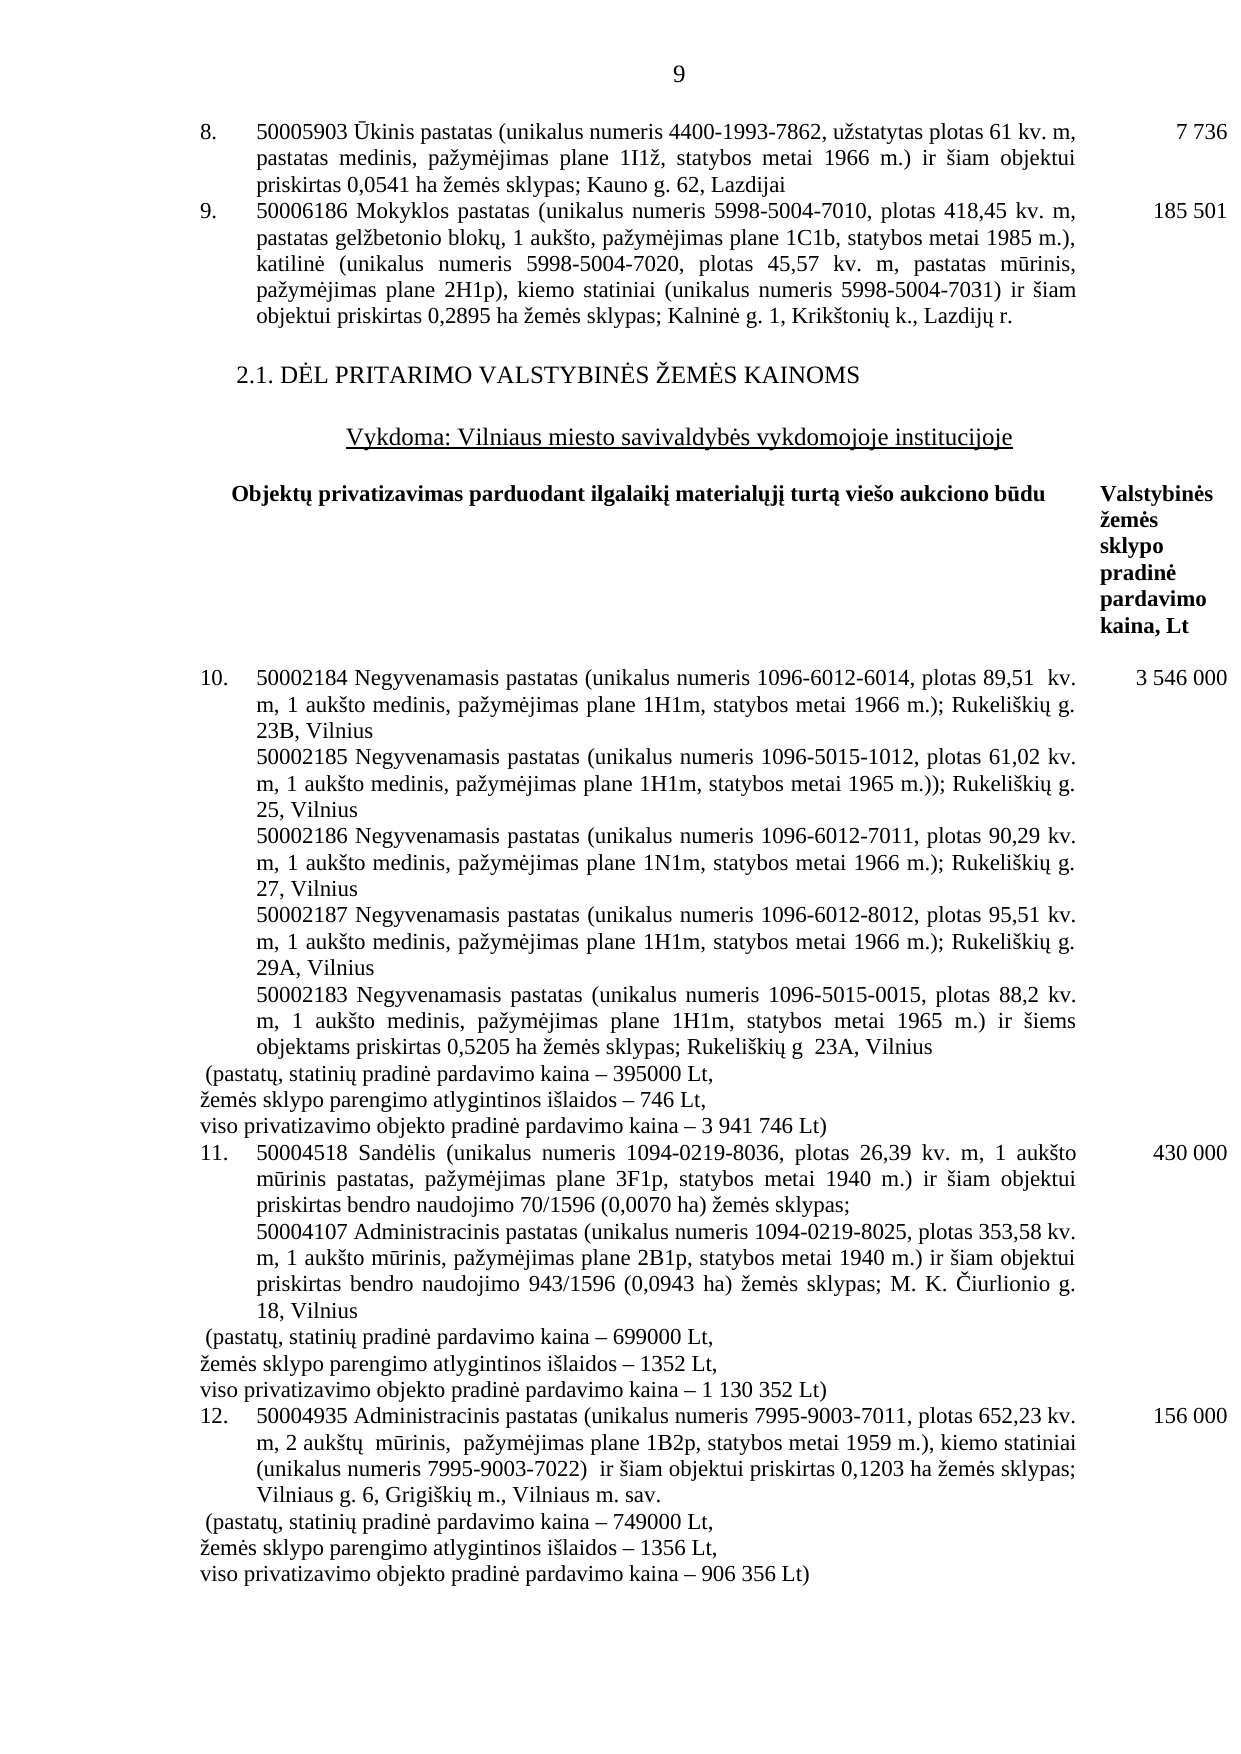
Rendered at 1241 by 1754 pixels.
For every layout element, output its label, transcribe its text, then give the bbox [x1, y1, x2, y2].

table_cell [1089, 1508, 1238, 1587]
table_cell 185 501 [1089, 197, 1238, 329]
table_cell 156 000 [1089, 1402, 1238, 1508]
table_header 10. [189, 664, 245, 1060]
text Vykdoma: Vilniaus miesto savivaldybės vykdomojoje institucijoje [177, 422, 1181, 451]
table_header 50002184 Negyvenamasis pastatas (unikalus numeris 1096-6012-6014, plotas 89,51 kv. m, 1 aukšto medinis, pažymėjimas plane 1H1m, statybos metai 1966 m.); Rukeliškių g. 23B, Vilnius 50002185 Negyvenamasis pastatas (unikalus numeris 1096-5015-1012, plotas 61,02 kv. m, 1 aukšto medinis, pažymėjimas plane 1H1m, statybos metai 1965 m.)); Rukeliškių g. 25, Vilnius 50002186 Negyvenamasis pastatas (unikalus numeris 1096-6012-7011, plotas 90,29 kv. m, 1 aukšto medinis, pažymėjimas plane 1N1m, statybos metai 1966 m.); Rukeliškių g. 27, Vilnius 50002187 Negyvenamasis pastatas (unikalus numeris 1096-6012-8012, plotas 95,51 kv. m, 1 aukšto medinis, pažymėjimas plane 1H1m, statybos metai 1966 m.); Rukeliškių g. 29A, Vilnius 50002183 Negyvenamasis pastatas (unikalus numeris 1096-5015-0015, plotas 88,2 kv. m, 1 aukšto medinis, pažymėjimas plane 1H1m, statybos metai 1965 m.) ir šiems objektams priskirtas 0,5205 ha žemės sklypas; Rukeliškių g 23A, Vilnius [245, 664, 1088, 1060]
table_cell (pastatų, statinių pradinė pardavimo kaina – 749000 Lt, žemės sklypo parengimo atlygintinos išlaidos – 1356 Lt, viso privatizavimo objekto pradinė pardavimo kaina – 906 356 Lt) [189, 1508, 1088, 1587]
table_cell (pastatų, statinių pradinė pardavimo kaina – 699000 Lt, žemės sklypo parengimo atlygintinos išlaidos – 1352 Lt, viso privatizavimo objekto pradinė pardavimo kaina – 1 130 352 Lt) [189, 1323, 1088, 1402]
table_cell [1089, 1060, 1238, 1139]
table_header Valstybinės žemės sklypo pradinė pardavimo kaina, Lt [1089, 480, 1238, 638]
table_cell 12. [189, 1402, 245, 1508]
table_cell [1089, 1323, 1238, 1402]
table_cell 50004935 Administracinis pastatas (unikalus numeris 7995-9003-7011, plotas 652,23 kv. m, 2 aukštų mūrinis, pažymėjimas plane 1B2p, statybos metai 1959 m.), kiemo statiniai (unikalus numeris 7995-9003-7022) ir šiam objektui priskirtas 0,1203 ha žemės sklypas; Vilniaus g. 6, Grigiškių m., Vilniaus m. sav. [245, 1402, 1088, 1508]
table_header 3 546 000 [1089, 664, 1238, 1060]
table_cell 7 736 [1089, 118, 1238, 197]
table_cell 50004518 Sandėlis (unikalus numeris 1094-0219-8036, plotas 26,39 kv. m, 1 aukšto mūrinis pastatas, pažymėjimas plane 3F1p, statybos metai 1940 m.) ir šiam objektui priskirtas bendro naudojimo 70/1596 (0,0070 ha) žemės sklypas; 50004107 Administracinis pastatas (unikalus numeris 1094-0219-8025, plotas 353,58 kv. m, 1 aukšto mūrinis, pažymėjimas plane 2B1p, statybos metai 1940 m.) ir šiam objektui priskirtas bendro naudojimo 943/1596 (0,0943 ha) žemės sklypas; M. K. Čiurlionio g. 18, Vilnius [245, 1139, 1088, 1323]
table_cell 430 000 [1089, 1139, 1238, 1323]
table_cell 9. [189, 197, 245, 329]
text 2.1. DĖL PRITARIMO VALSTYBINĖS ŽEMĖS KAINOMS [177, 360, 1181, 389]
table_cell 50006186 Mokyklos pastatas (unikalus numeris 5998-5004-7010, plotas 418,45 kv. m, pastatas gelžbetonio blokų, 1 aukšto, pažymėjimas plane 1C1b, statybos metai 1985 m.), katilinė (unikalus numeris 5998-5004-7020, plotas 45,57 kv. m, pastatas mūrinis, pažymėjimas plane 2H1p), kiemo statiniai (unikalus numeris 5998-5004-7031) ir šiam objektui priskirtas 0,2895 ha žemės sklypas; Kalninė g. 1, Krikštonių k., Lazdijų r. [245, 197, 1088, 329]
table_cell 8. [189, 118, 245, 197]
table_cell 50005903 Ūkinis pastatas (unikalus numeris 4400-1993-7862, užstatytas plotas 61 kv. m, pastatas medinis, pažymėjimas plane 1I1ž, statybos metai 1966 m.) ir šiam objektui priskirtas 0,0541 ha žemės sklypas; Kauno g. 62, Lazdijai [245, 118, 1088, 197]
table_cell (pastatų, statinių pradinė pardavimo kaina – 395000 Lt, žemės sklypo parengimo atlygintinos išlaidos – 746 Lt, viso privatizavimo objekto pradinė pardavimo kaina – 3 941 746 Lt) [189, 1060, 1088, 1139]
table_header Objektų privatizavimas parduodant ilgalaikį materialųjį turtą viešo aukciono būdu [189, 480, 1088, 638]
table_cell 11. [189, 1139, 245, 1323]
